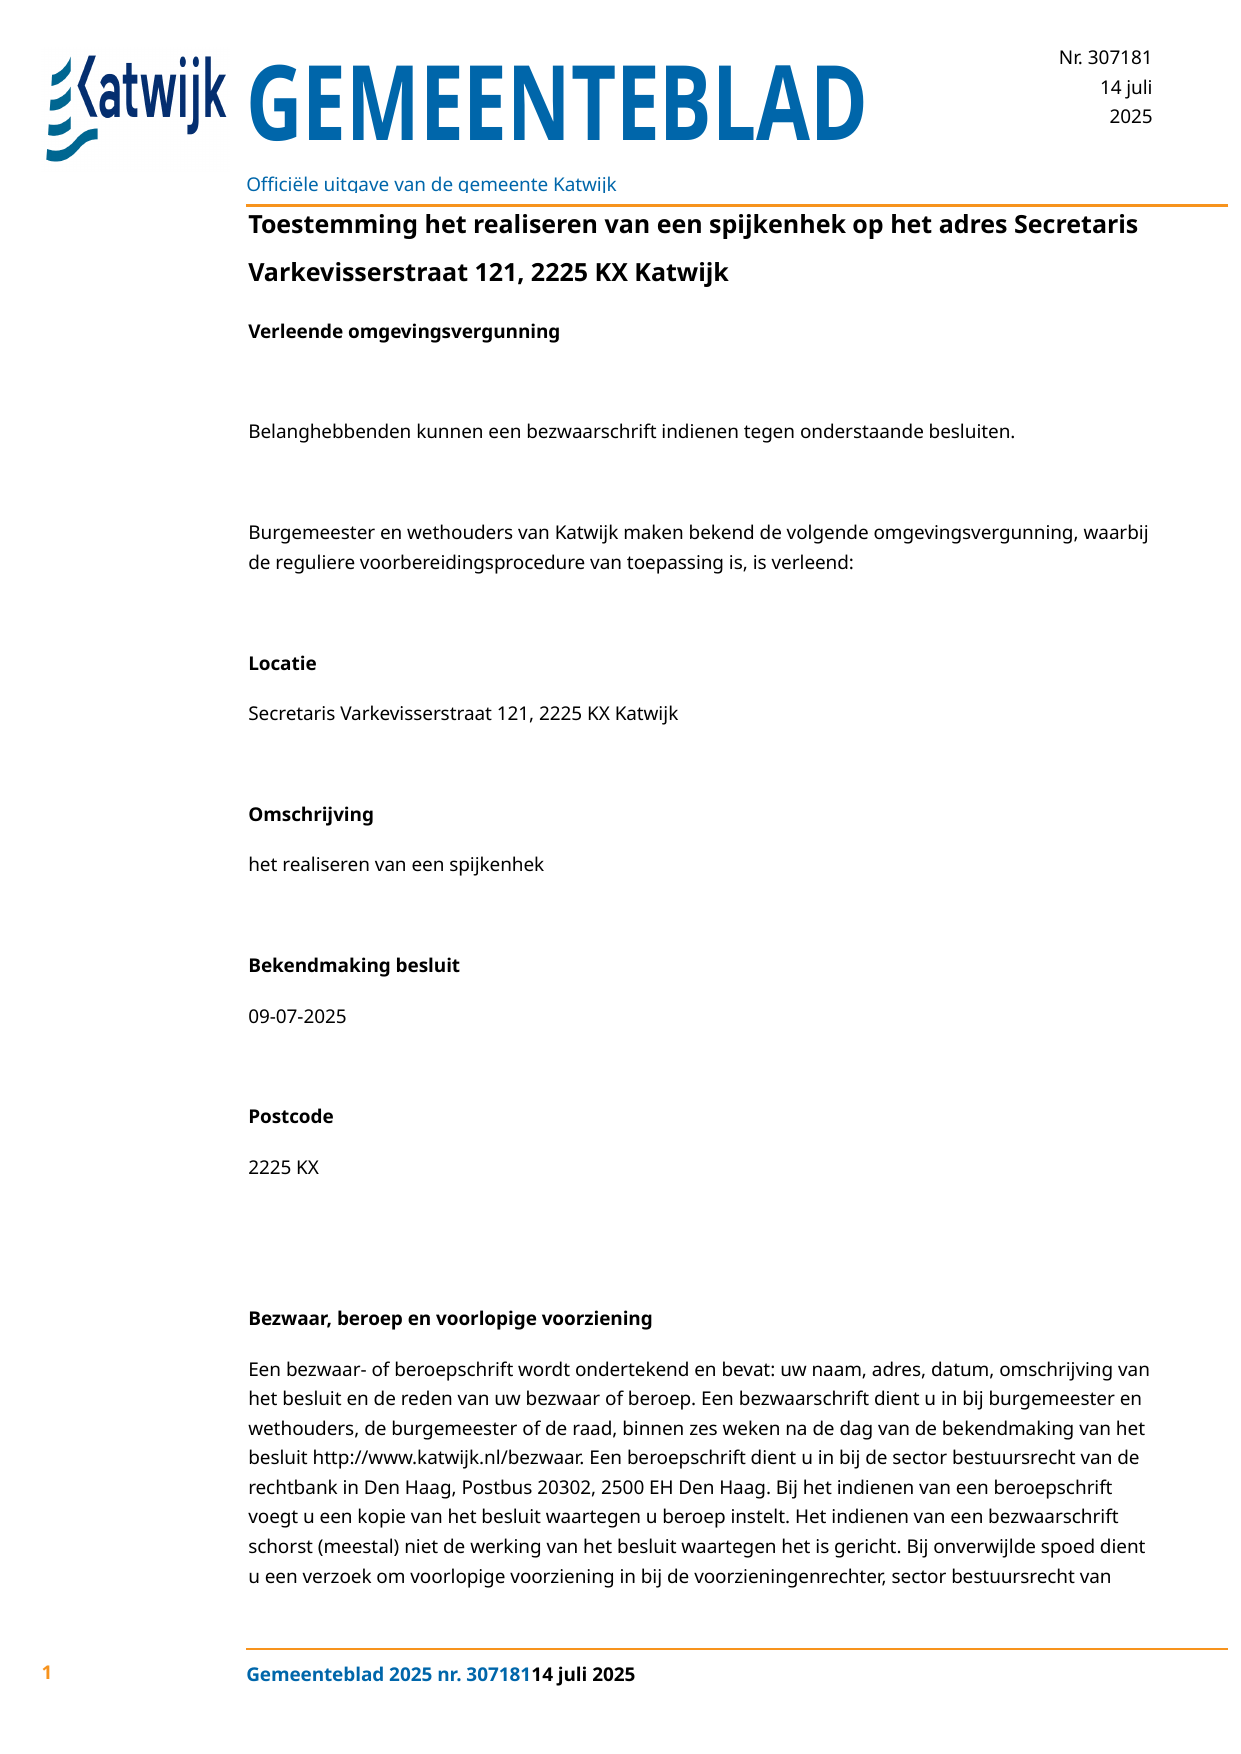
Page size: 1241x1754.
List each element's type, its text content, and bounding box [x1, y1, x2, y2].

text Locatie [248, 650, 1152, 676]
text Toestemming het realiseren van een spijkenhek op het adres Secretaris Varkevisserstraat 121, 2225 KX Katwijk [248, 207, 1152, 288]
picture [41, 47, 231, 172]
text Burgemeester en wethouders van Katwijk maken bekend de volgende omgevingsvergunning, waarbij de reguliere voorbereidingsprocedure van toepassing is, is verleend: [248, 519, 1152, 575]
text Bezwaar, beroep en voorlopige voorziening [248, 1305, 1152, 1331]
text Omschrijving [248, 801, 1152, 827]
text Postcode [248, 1104, 1152, 1129]
text 2225 KX [248, 1154, 1152, 1180]
text Verleende omgevingsvergunning [248, 318, 1152, 344]
text Bekendmaking besluit [248, 952, 1152, 978]
text 09-07-2025 [248, 1003, 1152, 1029]
text Secretaris Varkevisserstraat 121, 2225 KX Katwijk [248, 700, 1152, 726]
text het realiseren van een spijkenhek [248, 852, 1152, 877]
text Een bezwaar- of beroepschrift wordt ondertekend en bevat: uw naam, adres, datum, omschrijving van het besluit en de reden van uw bezwaar of beroep. Een bezwaarschrift dient u in bij burgemeester en wethouders, de burgemeester of de raad, binnen zes weken na de dag van de bekendmaking van het besluit http://www.katwijk.nl/bezwaar. Een beroepschrift dient u in bij de sector bestuursrecht van de rechtbank in Den Haag, Postbus 20302, 2500 EH Den Haag. Bij het indienen van een beroepschrift voegt u een kopie van het besluit waartegen u beroep instelt. Het indienen van een bezwaarschrift schorst (meestal) niet de werking van het besluit waartegen het is gericht. Bij onverwijlde spoed dient u een verzoek om voorlopige voorziening in bij de voorzieningenrechter, sector bestuursrecht van [248, 1356, 1152, 1589]
text Belanghebbenden kunnen een bezwaarschrift indienen tegen onderstaande besluiten. [248, 419, 1152, 444]
